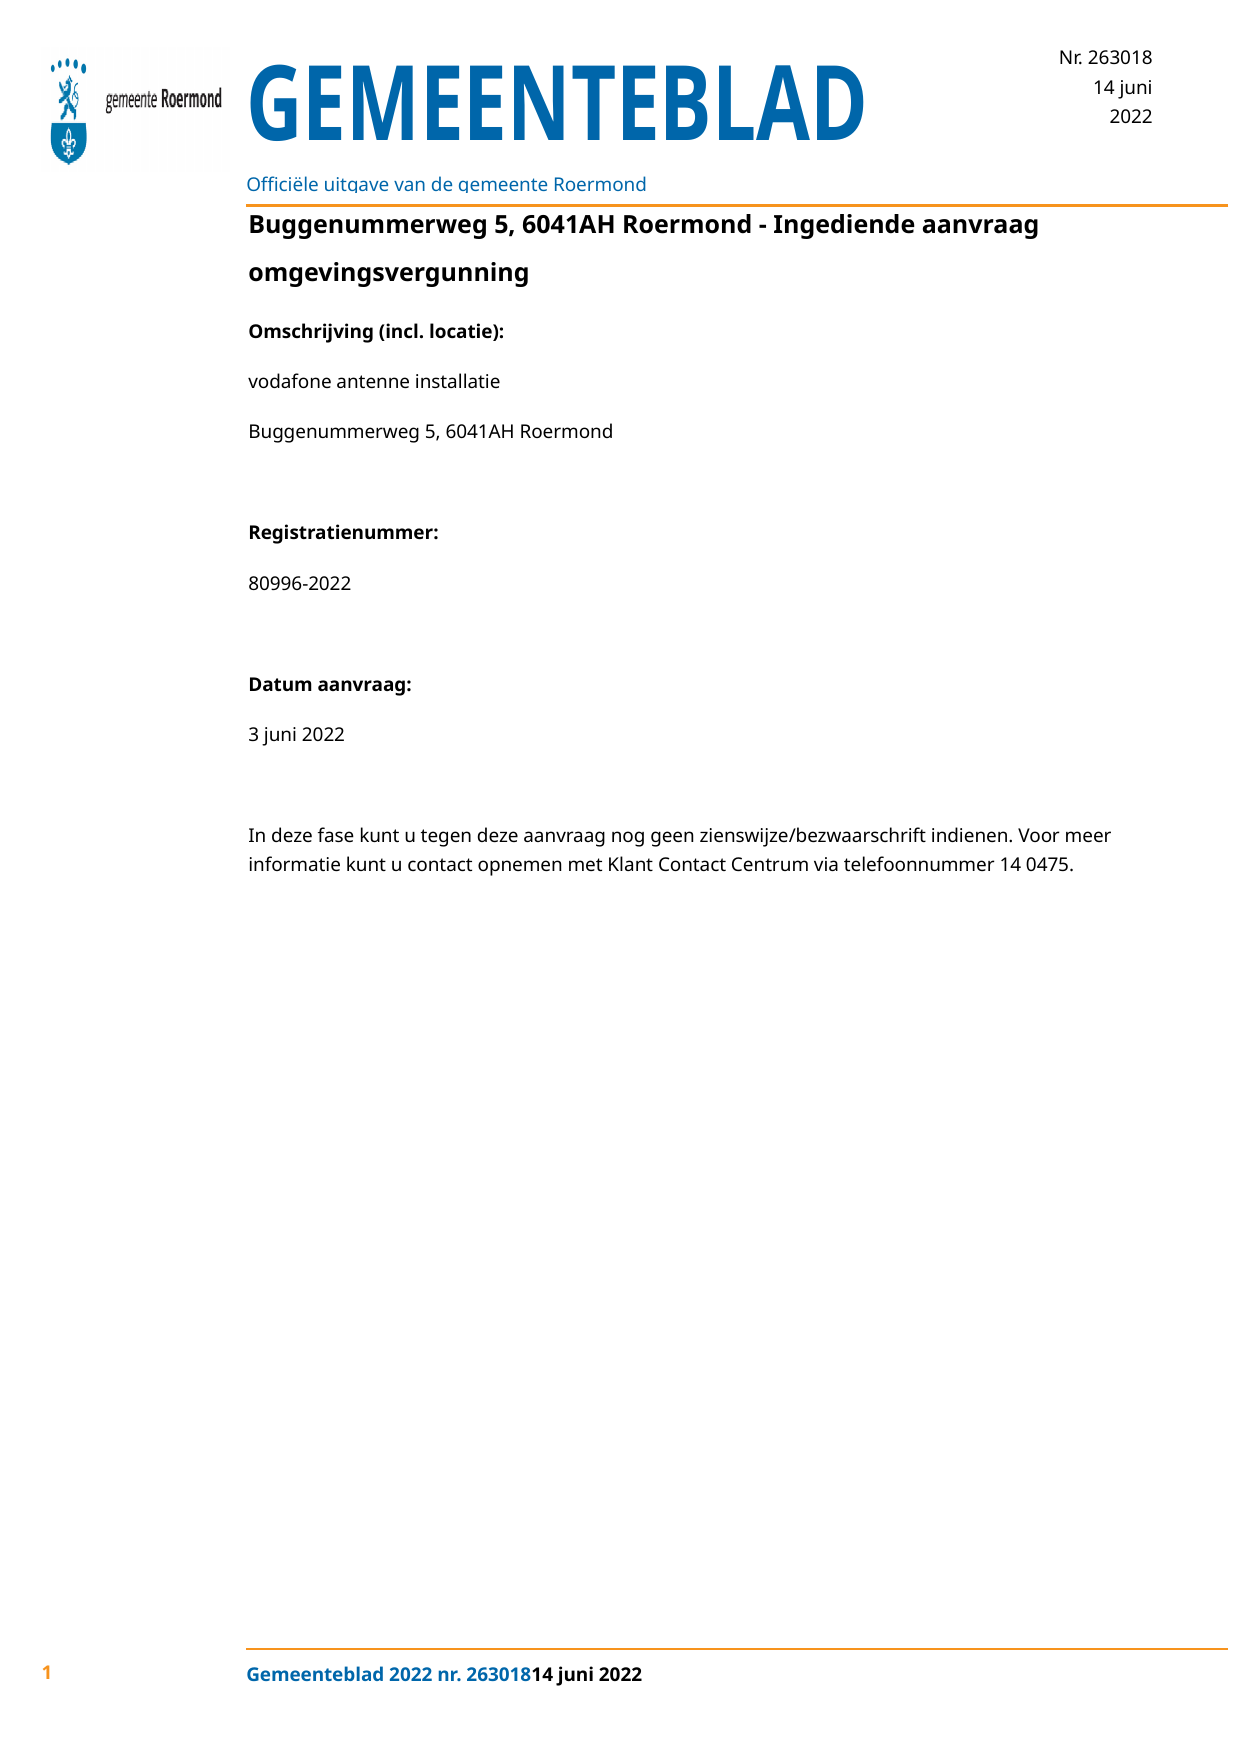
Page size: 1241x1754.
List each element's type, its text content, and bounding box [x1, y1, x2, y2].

text vodafone antenne installatie [248, 368, 1152, 394]
text Buggenummerweg 5, 6041AH Roermond - Ingediende aanvraag omgevingsvergunning [248, 207, 1152, 288]
text Datum aanvraag: [248, 671, 1152, 697]
picture [41, 47, 231, 172]
text In deze fase kunt u tegen deze aanvraag nog geen zienswijze/bezwaarschrift indienen. Voor meer informatie kunt u contact opnemen met Klant Contact Centrum via telefoonnummer 14 0475. [248, 822, 1152, 877]
text Buggenummerweg 5, 6041AH Roermond [248, 419, 1152, 444]
text 3 juni 2022 [248, 721, 1152, 747]
text 80996-2022 [248, 570, 1152, 596]
text Registratienummer: [248, 519, 1152, 545]
text Omschrijving (incl. locatie): [248, 318, 1152, 344]
